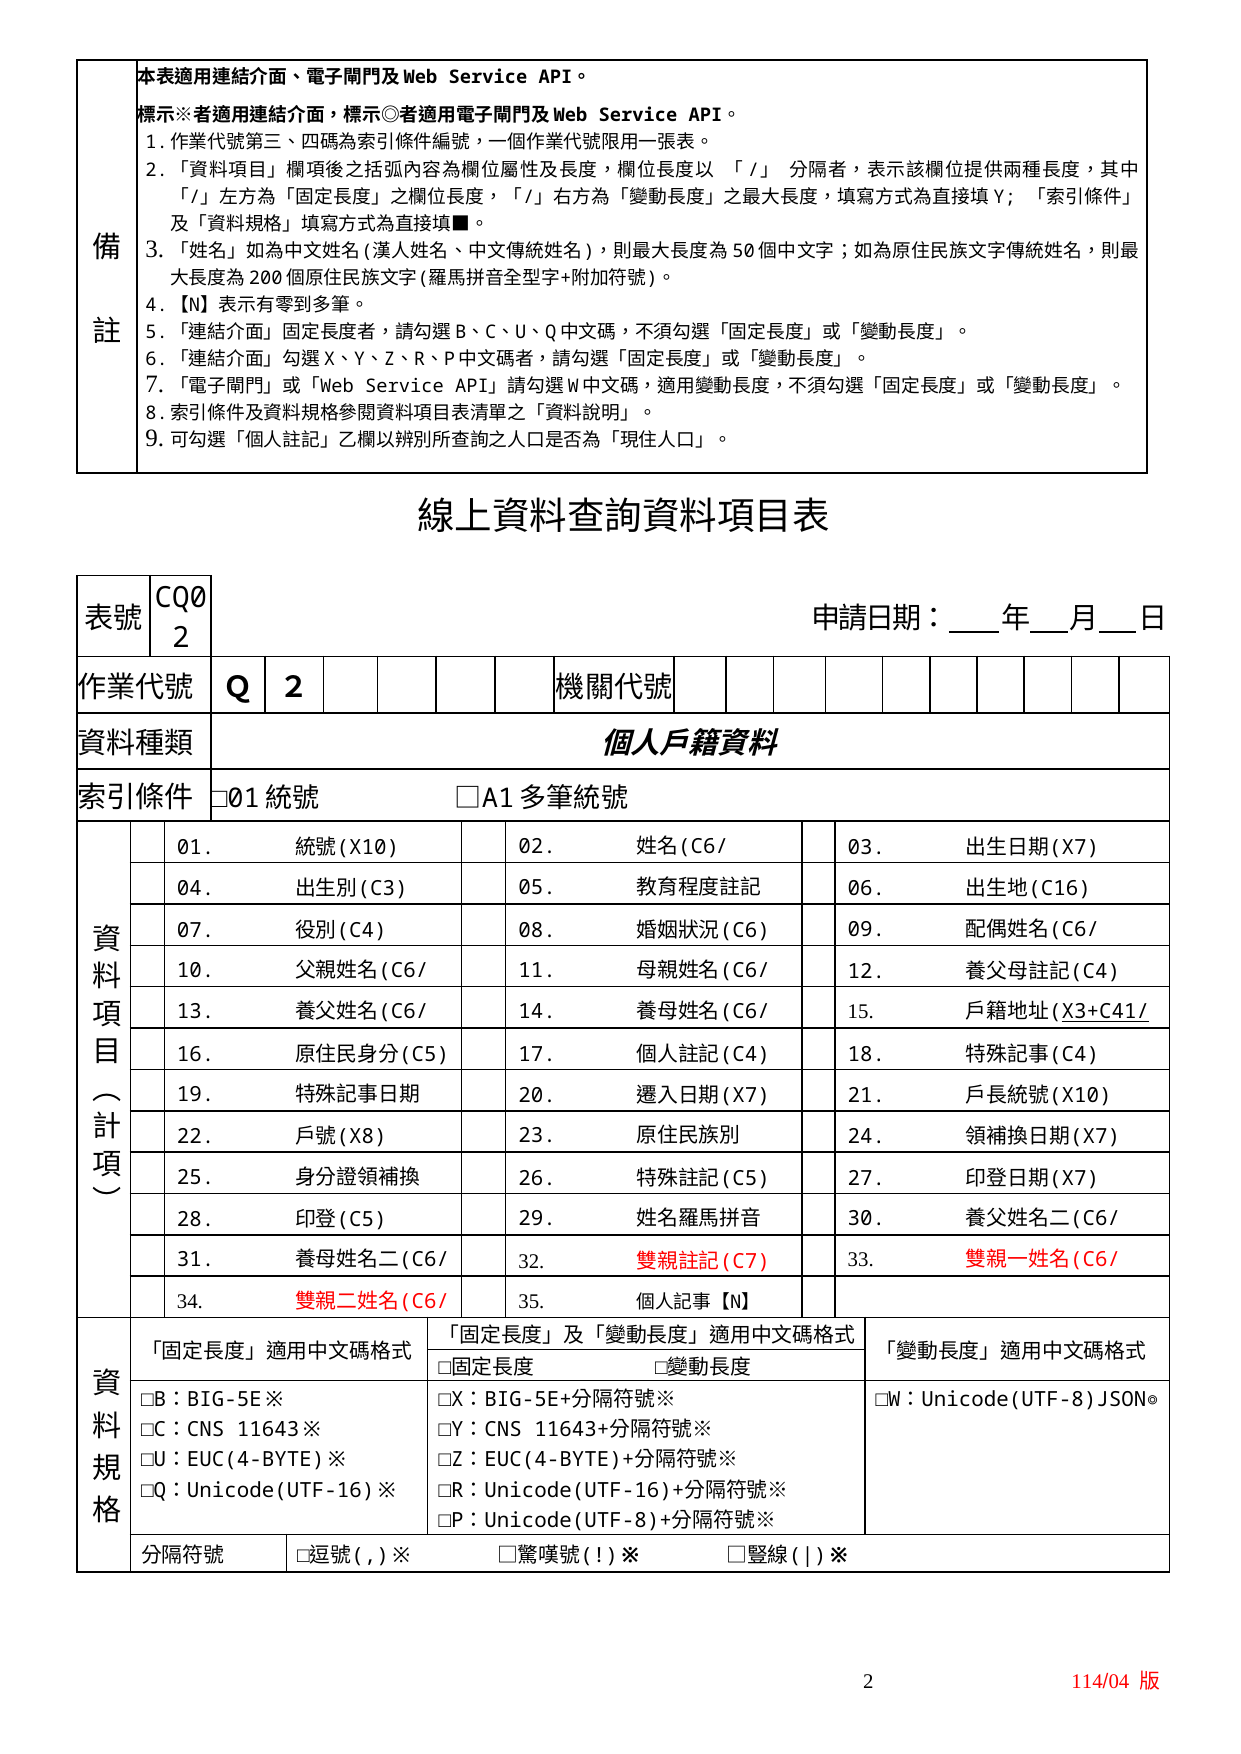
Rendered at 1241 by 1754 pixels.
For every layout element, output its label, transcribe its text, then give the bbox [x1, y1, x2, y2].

table_cell [462, 1277, 505, 1317]
table_cell 戶籍地址(X3+C41/X3+C74) [836, 987, 1169, 1027]
table_cell [462, 987, 505, 1027]
table_cell 原住民族別(C3/C6) [506, 1112, 801, 1151]
table_cell □X：BIG-5E+分隔符號※ □Y：CNS 11643+分隔符號※ □Z：EUC(4-BYTE)+分隔符號※ □R：Unicode(UTF-16)+分隔符號※ □P：Unicode(UTF-8)+分隔符號※ [428, 1381, 864, 1533]
table_cell 戶長統號(X10) [836, 1070, 1169, 1110]
table_cell [131, 946, 164, 986]
table_cell [462, 1112, 505, 1151]
table_cell 特殊記事(C4) [836, 1029, 1169, 1068]
table_cell [803, 905, 834, 944]
table_cell [131, 1153, 164, 1193]
table_cell 教育程度註記(C10) [506, 863, 801, 903]
table_cell [803, 1029, 834, 1068]
table_cell [803, 1112, 834, 1151]
table_cell 母親姓名(C6/C50;C200) [506, 946, 801, 986]
table_cell [1148, 59, 1169, 472]
table_cell [131, 822, 164, 862]
table_cell Ｑ [212, 657, 264, 712]
table_cell [774, 657, 825, 712]
table_cell [978, 657, 1023, 712]
table_cell [131, 1070, 164, 1110]
table_cell 出生地(C16) [836, 863, 1169, 903]
table_cell 印登(C5) [165, 1194, 461, 1234]
table_cell [462, 822, 505, 862]
table_cell 姓名羅馬拼音(X200) [506, 1194, 801, 1234]
table_cell 雙親一姓名(C6/C50;C200) [836, 1236, 1169, 1275]
table_cell [131, 905, 164, 944]
table_cell □01統號 □A1多筆統號 [212, 770, 1169, 820]
table_cell 資料項目︵計 項︶ [78, 822, 130, 1317]
table_cell [131, 1194, 164, 1234]
table_cell □W：Unicode(UTF-8)JSON◎ [866, 1381, 1169, 1533]
table_cell 特殊記事日期(X7) [165, 1070, 461, 1110]
table_cell [1120, 657, 1169, 712]
table_cell [803, 863, 834, 903]
table_cell 出生日期(X7) [836, 822, 1169, 862]
table_cell 作業代號 [78, 657, 210, 712]
table_cell [803, 1194, 834, 1234]
table_cell 姓名(C6/C50;C200) [506, 822, 801, 862]
table_cell [462, 1236, 505, 1275]
table_cell 雙親二姓名(C6/C50;C200) [165, 1277, 461, 1317]
table_cell [803, 946, 834, 986]
table_cell [131, 1112, 164, 1151]
table_cell 役別(C4) [165, 905, 461, 944]
table_cell 戶號(X8) [165, 1112, 461, 1151]
table_cell 出生別(C3) [165, 863, 461, 903]
table_cell [496, 657, 553, 712]
table_cell 線上資料查詢資料項目表 (內政部) [77, 472, 1169, 575]
table_cell 身分證領補換(C2) [165, 1153, 461, 1193]
table_cell [727, 657, 773, 712]
table_cell 遷入日期(X7) [506, 1070, 801, 1110]
table_cell 特殊註記(C5) [506, 1153, 801, 1193]
table_cell 資料規格 [78, 1318, 130, 1571]
table_cell [324, 657, 377, 712]
table_cell 個人記事【N】(C140/C1000) [506, 1277, 801, 1317]
table_cell [675, 657, 725, 712]
table_cell [836, 1277, 1169, 1317]
table_cell 個人註記(C4) [506, 1029, 801, 1068]
table_cell [462, 1029, 505, 1068]
table_cell [462, 905, 505, 944]
table_cell [131, 863, 164, 903]
table_cell [462, 863, 505, 903]
table_cell [803, 1277, 834, 1317]
table_cell [462, 946, 505, 986]
table_cell 統號(X10) [165, 822, 461, 862]
table_cell 婚姻狀況(C6) [506, 905, 801, 944]
table_cell [462, 1070, 505, 1110]
table_cell 養父姓名(C6/C50;C200) [165, 987, 461, 1027]
table_cell 「固定長度」及「變動長度」適用中文碼格式 [428, 1318, 864, 1348]
table_cell [803, 1070, 834, 1110]
table_cell □固定長度 [428, 1350, 644, 1380]
table_cell [803, 1236, 834, 1275]
table_cell [378, 657, 435, 712]
table_cell □逗號(,)※ □驚嘆號(!)※ □豎線(|)※ [287, 1535, 1169, 1571]
table_cell 表號 [78, 576, 149, 656]
table_cell 分隔符號 [131, 1535, 286, 1571]
table_cell 原住民身分(C5) [165, 1029, 461, 1068]
table_cell ２ [266, 657, 323, 712]
table_cell 雙親註記(C7) [506, 1236, 801, 1275]
table_cell [131, 1236, 164, 1275]
table_cell 資料種類 [78, 714, 210, 768]
table_cell [883, 657, 929, 712]
table_cell [131, 987, 164, 1027]
table_cell [803, 1153, 834, 1193]
table_cell [462, 1194, 505, 1234]
table_cell □變動長度 [644, 1350, 864, 1380]
table_cell CQ02 [151, 576, 210, 656]
table_cell [462, 1153, 505, 1193]
table_cell 申請日期： 年 月 日 [212, 575, 1169, 656]
table_cell 養父母註記(C4) [836, 946, 1169, 986]
table_cell [1025, 657, 1071, 712]
table_cell 個人戶籍資料 [212, 714, 1169, 768]
table_cell 養母姓名二(C6/C50;C200) [165, 1236, 461, 1275]
table_cell [131, 1029, 164, 1068]
table_cell □B：BIG-5E※ □C：CNS 11643※ □U：EUC(4-BYTE)※ □Q：Unicode(UTF-16)※ [131, 1381, 427, 1533]
table_cell [803, 822, 834, 862]
table_cell [437, 657, 494, 712]
table_cell [931, 657, 976, 712]
table_cell 父親姓名(C6/C50;C200) [165, 946, 461, 986]
table_cell 「變動長度」適用中文碼格式 [866, 1318, 1169, 1380]
table_cell 索引條件 [78, 770, 210, 820]
table_cell 養父姓名二(C6/C50;C200) [836, 1194, 1169, 1234]
table_cell 養母姓名(C6/C50;C200) [506, 987, 801, 1027]
table_cell 本表適用連結介面、電子閘門及Web Service API。 標示※者適用連結介面，標示◎者適用電子閘門及Web Service API。 作業代號第三、四碼為索引條件編號，一個作業代號限用一張表。 「資料項目」欄項後之括弧內容為欄位屬性及長度，欄位長度以 「/」 分隔者，表示該欄位提供兩種長度，其中「/」左方為「固定長度」之欄位長度，「/」右方為「變動長度」之最大長度，填寫方式為直接填Y; 「索引條件」及「資料規格」填寫方式為直接填■。 「姓名」如為中文姓名(漢人姓名、中文傳統姓名)，則最大長度為50個中文字；如為原住民族文字傳統姓名，則最大長度為200個原住民族文字(羅馬拼音全型字+附加符號)。 【N】表示有零到多筆。 「連結介面」固定長度者，請勾選B、C、U、Q中文碼，不須勾選「固定長度」或「變動長度」。 「連結介面」勾選X、Y、Z、R、P中文碼者，請勾選「固定長度」或「變動長度」。 「電子閘門」或「Web Service API」請勾選W中文碼，適用變動長度，不須勾選「固定長度」或「變動長度」。 索引條件及資料規格參閱資料項目表清單之「資料說明」。 可勾選「個人註記」乙欄以辨別所查詢之人口是否為「現住人口」。 [138, 61, 1146, 472]
table_cell 機關代號 [555, 657, 673, 712]
table_cell [826, 657, 882, 712]
table_cell [803, 987, 834, 1027]
table_cell [131, 1277, 164, 1317]
table_cell 領補換日期(X7) [836, 1112, 1169, 1151]
table_cell 備註 [78, 61, 136, 472]
table_cell 配偶姓名(C6/C50;C200) [836, 905, 1169, 944]
table_cell [1072, 657, 1118, 712]
table_cell 「固定長度」適用中文碼格式 [131, 1318, 427, 1380]
table_cell 印登日期(X7) [836, 1153, 1169, 1193]
